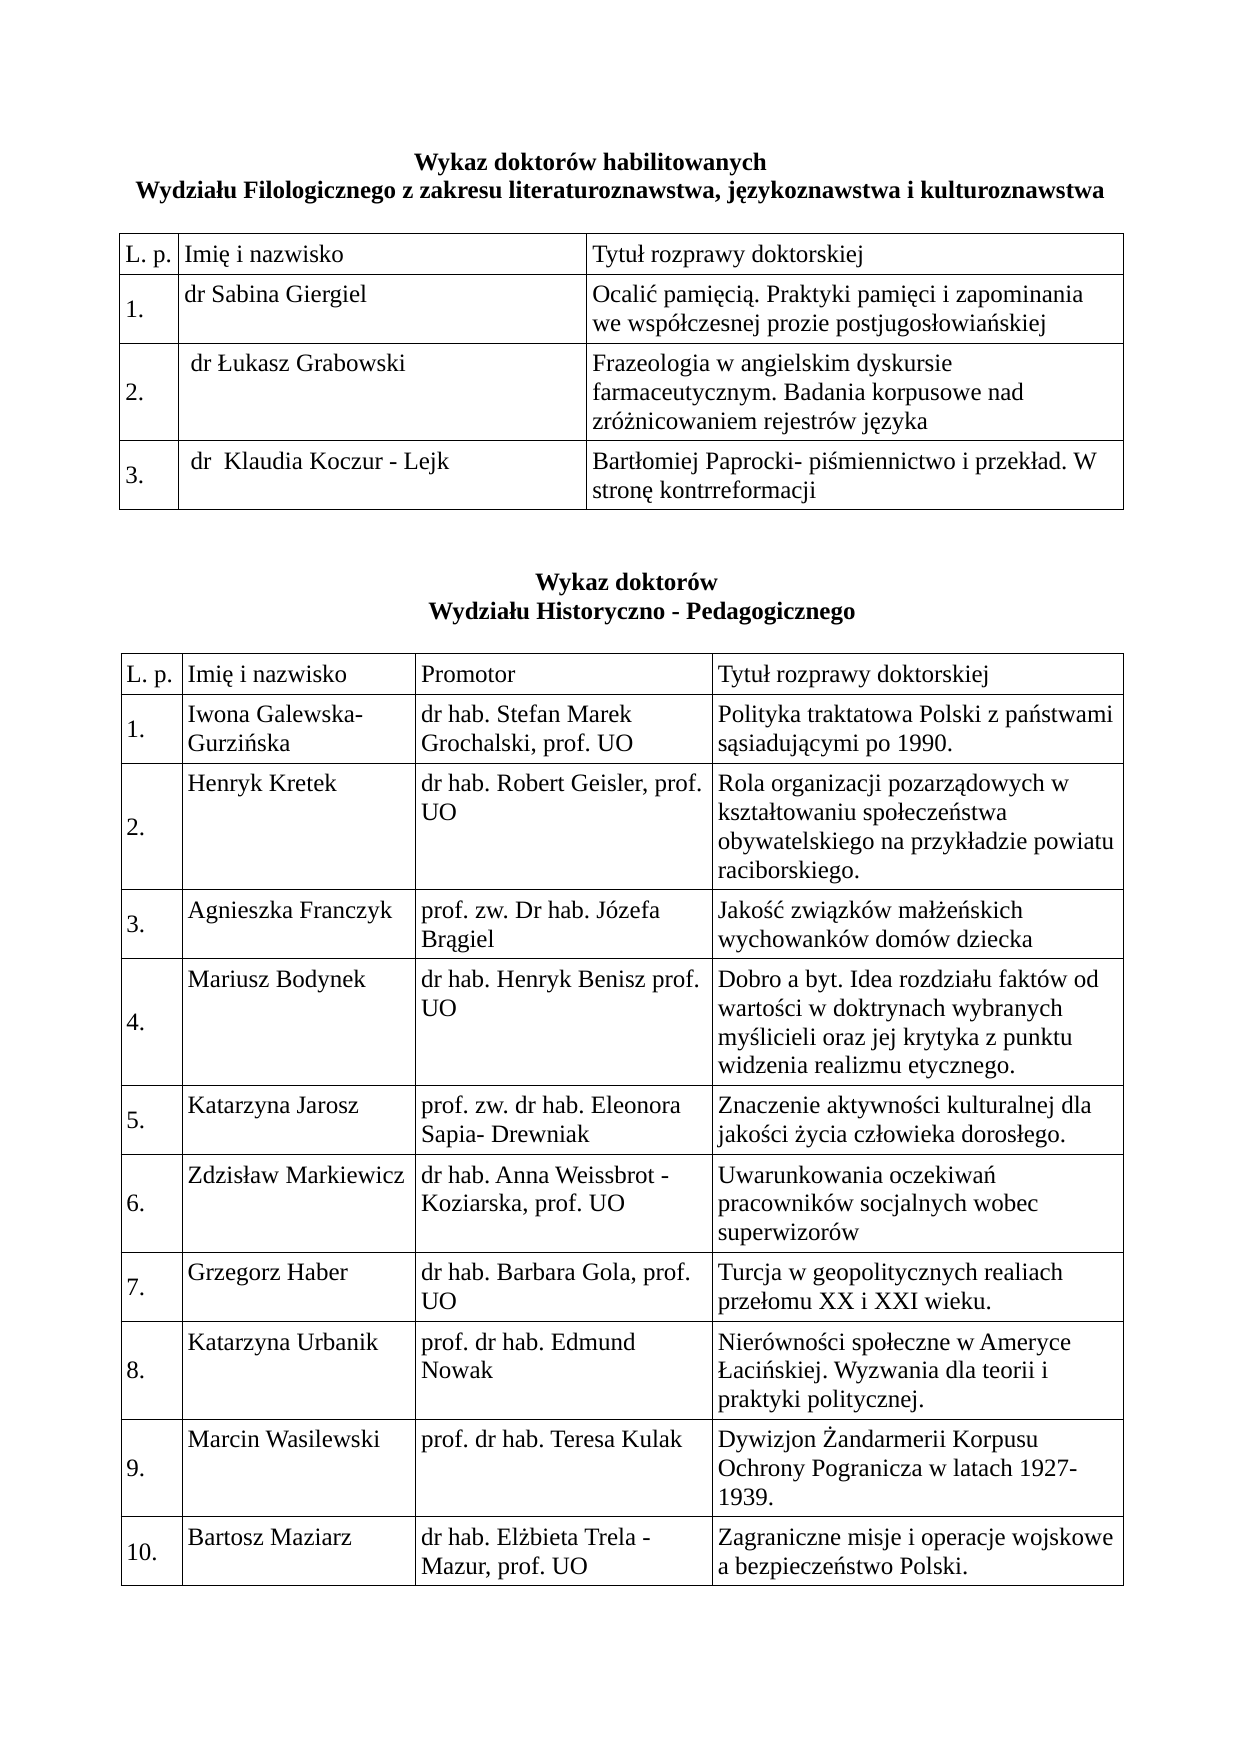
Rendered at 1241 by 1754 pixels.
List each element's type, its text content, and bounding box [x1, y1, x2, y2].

table_cell 3. [120, 441, 178, 509]
table_cell Dywizjon Żandarmerii Korpusu Ochrony Pogranicza w latach 1927-1939. [713, 1420, 1123, 1516]
table_cell 1. [120, 275, 178, 342]
table_cell 2. [120, 344, 178, 440]
table_cell dr Łukasz Grabowski [179, 344, 586, 440]
table_cell Nierówności społeczne w Ameryce Łacińskiej. Wyzwania dla teorii i praktyki politycznej. [713, 1322, 1123, 1418]
text Wydziału Historyczno - Pedagogicznego [118, 596, 1122, 624]
table_cell Mariusz Bodynek [183, 959, 415, 1085]
table_cell Znaczenie aktywności kulturalnej dla jakości życia człowieka dorosłego. [713, 1086, 1123, 1154]
table_cell Henryk Kretek [183, 764, 415, 889]
text Wykaz doktorów habilitowanych [118, 147, 1122, 176]
table_cell prof. zw. dr hab. Eleonora Sapia- Drewniak [416, 1086, 712, 1154]
table_header L. p. [122, 654, 182, 693]
text Wykaz doktorów [118, 567, 1122, 596]
table_cell 1. [122, 695, 182, 763]
table_cell Zagraniczne misje i operacje wojskowe a bezpieczeństwo Polski. [713, 1517, 1123, 1585]
table_cell dr hab. Anna Weissbrot - Koziarska, prof. UO [416, 1155, 712, 1252]
table_header Promotor [416, 654, 712, 693]
table_header Tytuł rozprawy doktorskiej [713, 654, 1123, 693]
table_header Imię i nazwisko [183, 654, 415, 693]
table_cell 10. [122, 1517, 182, 1585]
table_cell Rola organizacji pozarządowych w kształtowaniu społeczeństwa obywatelskiego na przykładzie powiatu raciborskiego. [713, 764, 1123, 889]
table_cell 5. [122, 1086, 182, 1154]
table_cell dr hab. Stefan Marek Grochalski, prof. UO [416, 695, 712, 763]
table_cell Jakość związków małżeńskich wychowanków domów dziecka [713, 890, 1123, 958]
table_cell 8. [122, 1322, 182, 1418]
table_cell Katarzyna Urbanik [183, 1322, 415, 1418]
table_cell dr hab. Elżbieta Trela -Mazur, prof. UO [416, 1517, 712, 1585]
table_cell 3. [122, 890, 182, 958]
table_cell 2. [122, 764, 182, 889]
table_cell Dobro a byt. Idea rozdziału faktów od wartości w doktrynach wybranych myślicieli oraz jej krytyka z punktu widzenia realizmu etycznego. [713, 959, 1123, 1085]
table_cell dr Sabina Giergiel [179, 275, 586, 342]
table_cell Grzegorz Haber [183, 1253, 415, 1321]
table_cell dr hab. Barbara Gola, prof. UO [416, 1253, 712, 1321]
table_header Tytuł rozprawy doktorskiej [587, 234, 1123, 273]
table_cell Bartłomiej Paprocki- piśmiennictwo i przekład. W stronę kontrreformacji [587, 441, 1123, 509]
table_header L. p. [120, 234, 178, 273]
table_cell Frazeologia w angielskim dyskursie farmaceutycznym. Badania korpusowe nad zróżnicowaniem rejestrów języka [587, 344, 1123, 440]
table_cell 9. [122, 1420, 182, 1516]
table_cell Ocalić pamięcią. Praktyki pamięci i zapominania we współczesnej prozie postjugosłowiańskiej [587, 275, 1123, 342]
table_cell Agnieszka Franczyk [183, 890, 415, 958]
table_cell Marcin Wasilewski [183, 1420, 415, 1516]
table_cell Uwarunkowania oczekiwań pracowników socjalnych wobec superwizorów [713, 1155, 1123, 1252]
table_cell dr hab. Robert Geisler, prof. UO [416, 764, 712, 889]
table_cell dr Klaudia Koczur - Lejk [179, 441, 586, 509]
table_cell Zdzisław Markiewicz [183, 1155, 415, 1252]
table_cell 4. [122, 959, 182, 1085]
text Wydziału Filologicznego z zakresu literaturoznawstwa, językoznawstwa i kulturoznawstwa [118, 176, 1122, 204]
table_cell prof. dr hab. Teresa Kulak [416, 1420, 712, 1516]
table_cell prof. zw. Dr hab. Józefa Brągiel [416, 890, 712, 958]
table_header Imię i nazwisko [179, 234, 586, 273]
table_cell 7. [122, 1253, 182, 1321]
table_cell Iwona Galewska- Gurzińska [183, 695, 415, 763]
table_cell Polityka traktatowa Polski z państwami sąsiadującymi po 1990. [713, 695, 1123, 763]
table_cell dr hab. Henryk Benisz prof. UO [416, 959, 712, 1085]
table_cell Turcja w geopolitycznych realiach przełomu XX i XXI wieku. [713, 1253, 1123, 1321]
table_cell Katarzyna Jarosz [183, 1086, 415, 1154]
table_cell 6. [122, 1155, 182, 1252]
table_cell Bartosz Maziarz [183, 1517, 415, 1585]
table_cell prof. dr hab. Edmund Nowak [416, 1322, 712, 1418]
